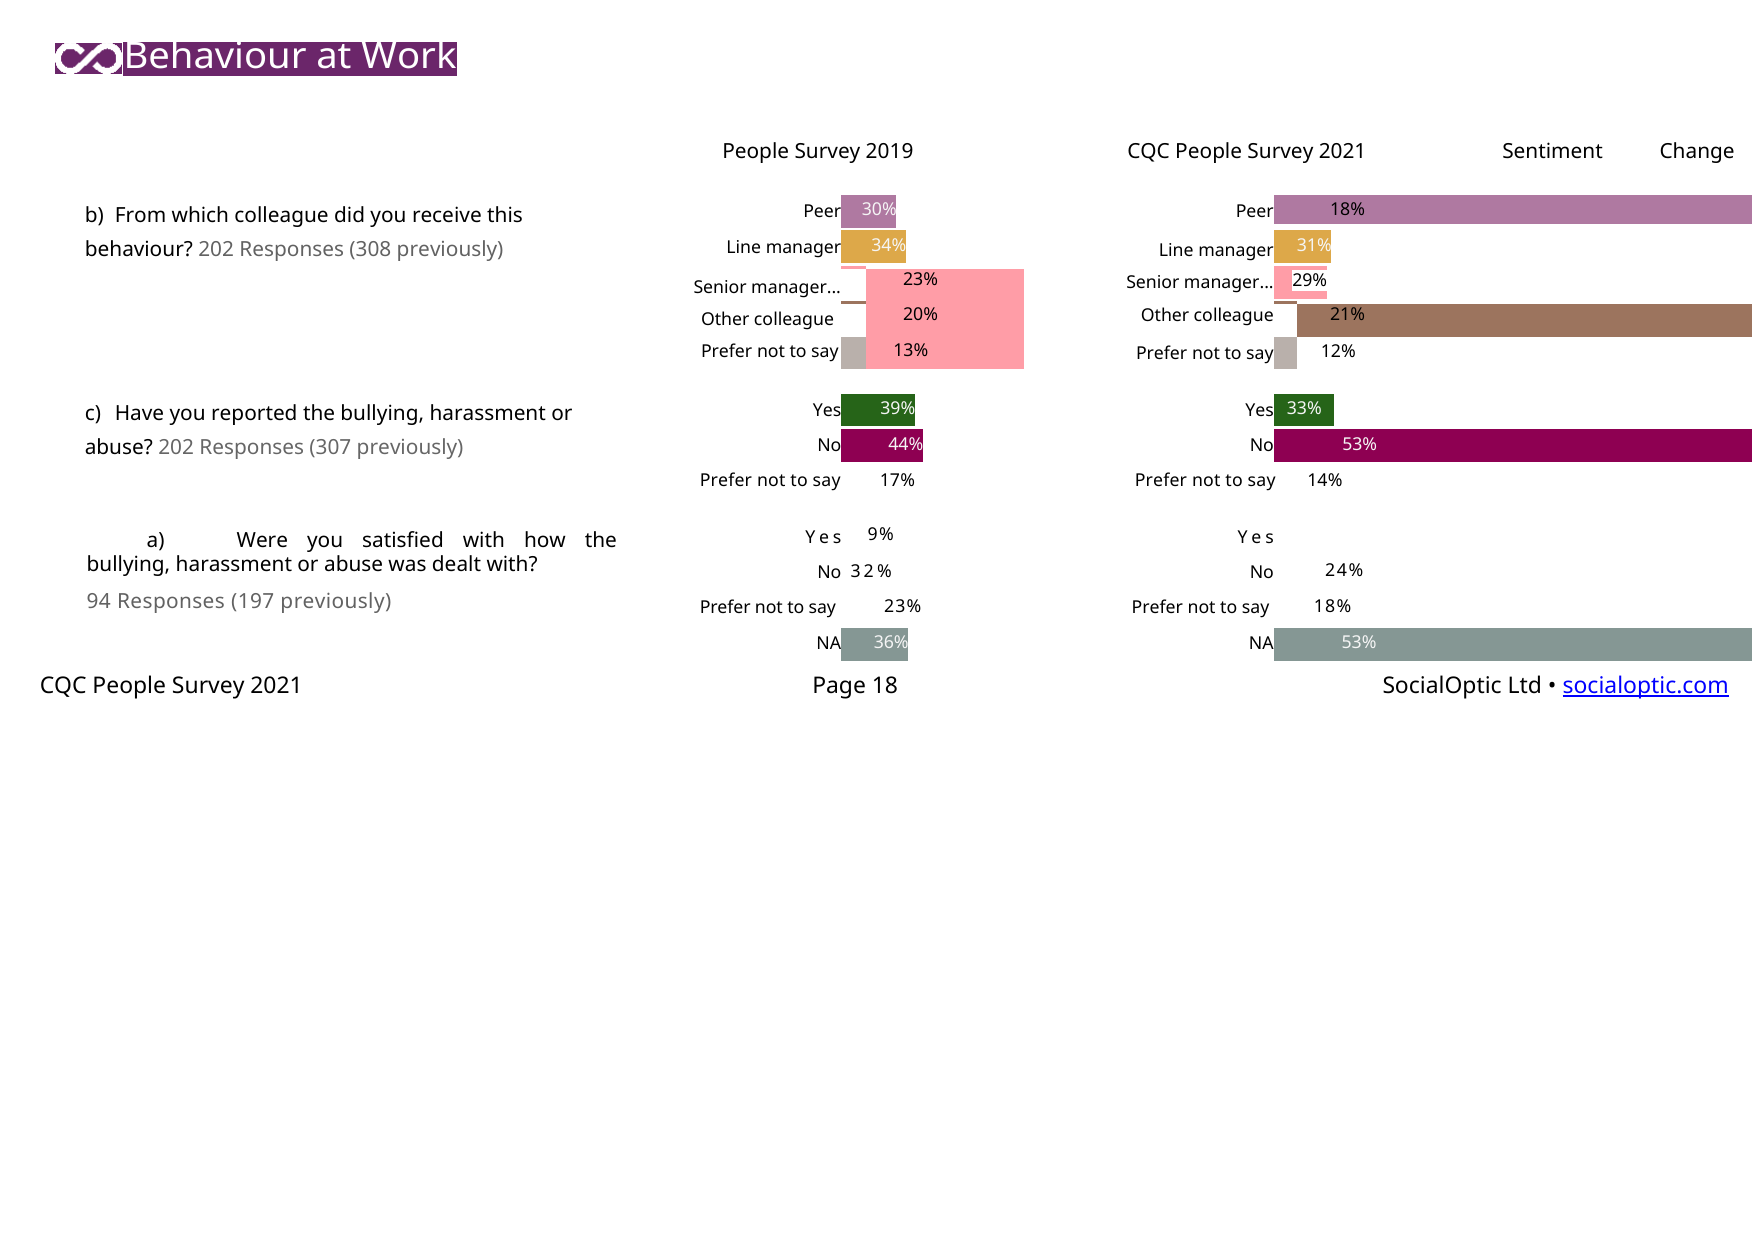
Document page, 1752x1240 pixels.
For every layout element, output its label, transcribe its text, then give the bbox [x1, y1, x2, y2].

text 9% [859, 525, 902, 544]
table_header [915, 394, 923, 426]
table_cell [1331, 230, 1752, 263]
table_cell [841, 337, 866, 369]
text Prefer not to say 17% Prefer not to say 14% [699, 469, 1752, 491]
table_cell [1331, 269, 1752, 299]
text [24, 509, 1752, 672]
table_header 53% [1274, 628, 1752, 661]
table_cell 29% [1274, 266, 1327, 299]
text CQC People Survey 2021 Page 18 SocialOptic Ltd • socialoptic.com [39, 672, 1752, 699]
text People Survey 2019 CQC People Survey 2021 Sentiment Change [722, 138, 1752, 163]
table_cell [25, 269, 656, 299]
table_cell [25, 304, 656, 337]
table_cell 44% [841, 429, 923, 462]
table_header 36% [841, 628, 908, 661]
table_cell 21% [1297, 304, 1752, 337]
table_cell [841, 304, 866, 337]
table_header Yes [923, 394, 1273, 426]
table_cell [906, 230, 1024, 263]
table_cell Line manager Senior manager... Other colleague [1024, 230, 1273, 337]
table_cell [25, 337, 656, 369]
table_header From which colleague did you receive this behaviour? 202 Responses (308 previously) [25, 195, 656, 263]
table_cell Senior manager... Other colleague Prefer not to say [656, 269, 841, 369]
table_cell 12% [1297, 337, 1752, 369]
text No [1131, 562, 1273, 583]
table_cell No [716, 429, 841, 462]
text Yes [1131, 527, 1273, 547]
table_header 18% [1297, 195, 1752, 224]
text 32% [841, 561, 901, 581]
table_cell [656, 224, 841, 228]
list Were you satisfied with how the bullying, harassment or abuse was dealt with? [86, 527, 617, 576]
table_cell 53% [1274, 429, 1752, 462]
table_header [25, 41, 43, 76]
table_cell 34% [841, 230, 906, 263]
text 23% [884, 596, 937, 617]
table_cell [1024, 224, 1273, 228]
table_cell [1331, 224, 1752, 228]
table_header 39% [841, 394, 915, 426]
text Prefer not to say [1131, 598, 1273, 618]
text Yes [699, 527, 841, 547]
table_header NA [24, 628, 841, 661]
text 94 Responses (197 previously) [86, 589, 617, 613]
table_header [906, 195, 1024, 224]
table_cell Line manager [656, 230, 841, 263]
table_cell [896, 224, 906, 228]
table_header Yes [716, 394, 841, 426]
table_cell [1274, 224, 1297, 228]
table_cell [1327, 269, 1331, 299]
table_header 30% [841, 195, 896, 228]
table_cell Prefer not to say [1024, 337, 1273, 369]
table_header [1274, 195, 1297, 224]
table_cell [1274, 304, 1297, 337]
table_cell [906, 224, 1024, 228]
table_header 33% [1274, 394, 1334, 426]
table_header Have you reported the bullying, harassment or abuse? 202 Responses (307 previously) [25, 394, 716, 462]
table_cell 23% 20% 13% [866, 269, 1024, 369]
table_header Behaviour at Work [1734, 41, 1752, 76]
text 24% [1325, 561, 1752, 580]
table_cell [1297, 224, 1327, 228]
table_header [896, 195, 906, 224]
table_cell [841, 269, 866, 299]
table_cell 31% [1274, 230, 1331, 263]
table_header [1335, 394, 1752, 426]
table_header Peer [1024, 195, 1273, 224]
table_header NA [909, 628, 1273, 661]
table_cell [1274, 337, 1297, 369]
text 18% [1313, 596, 1752, 617]
text Prefer not to say [699, 598, 841, 618]
table_header Peer [656, 195, 841, 224]
table_cell No [923, 429, 1273, 462]
text No [699, 562, 841, 583]
